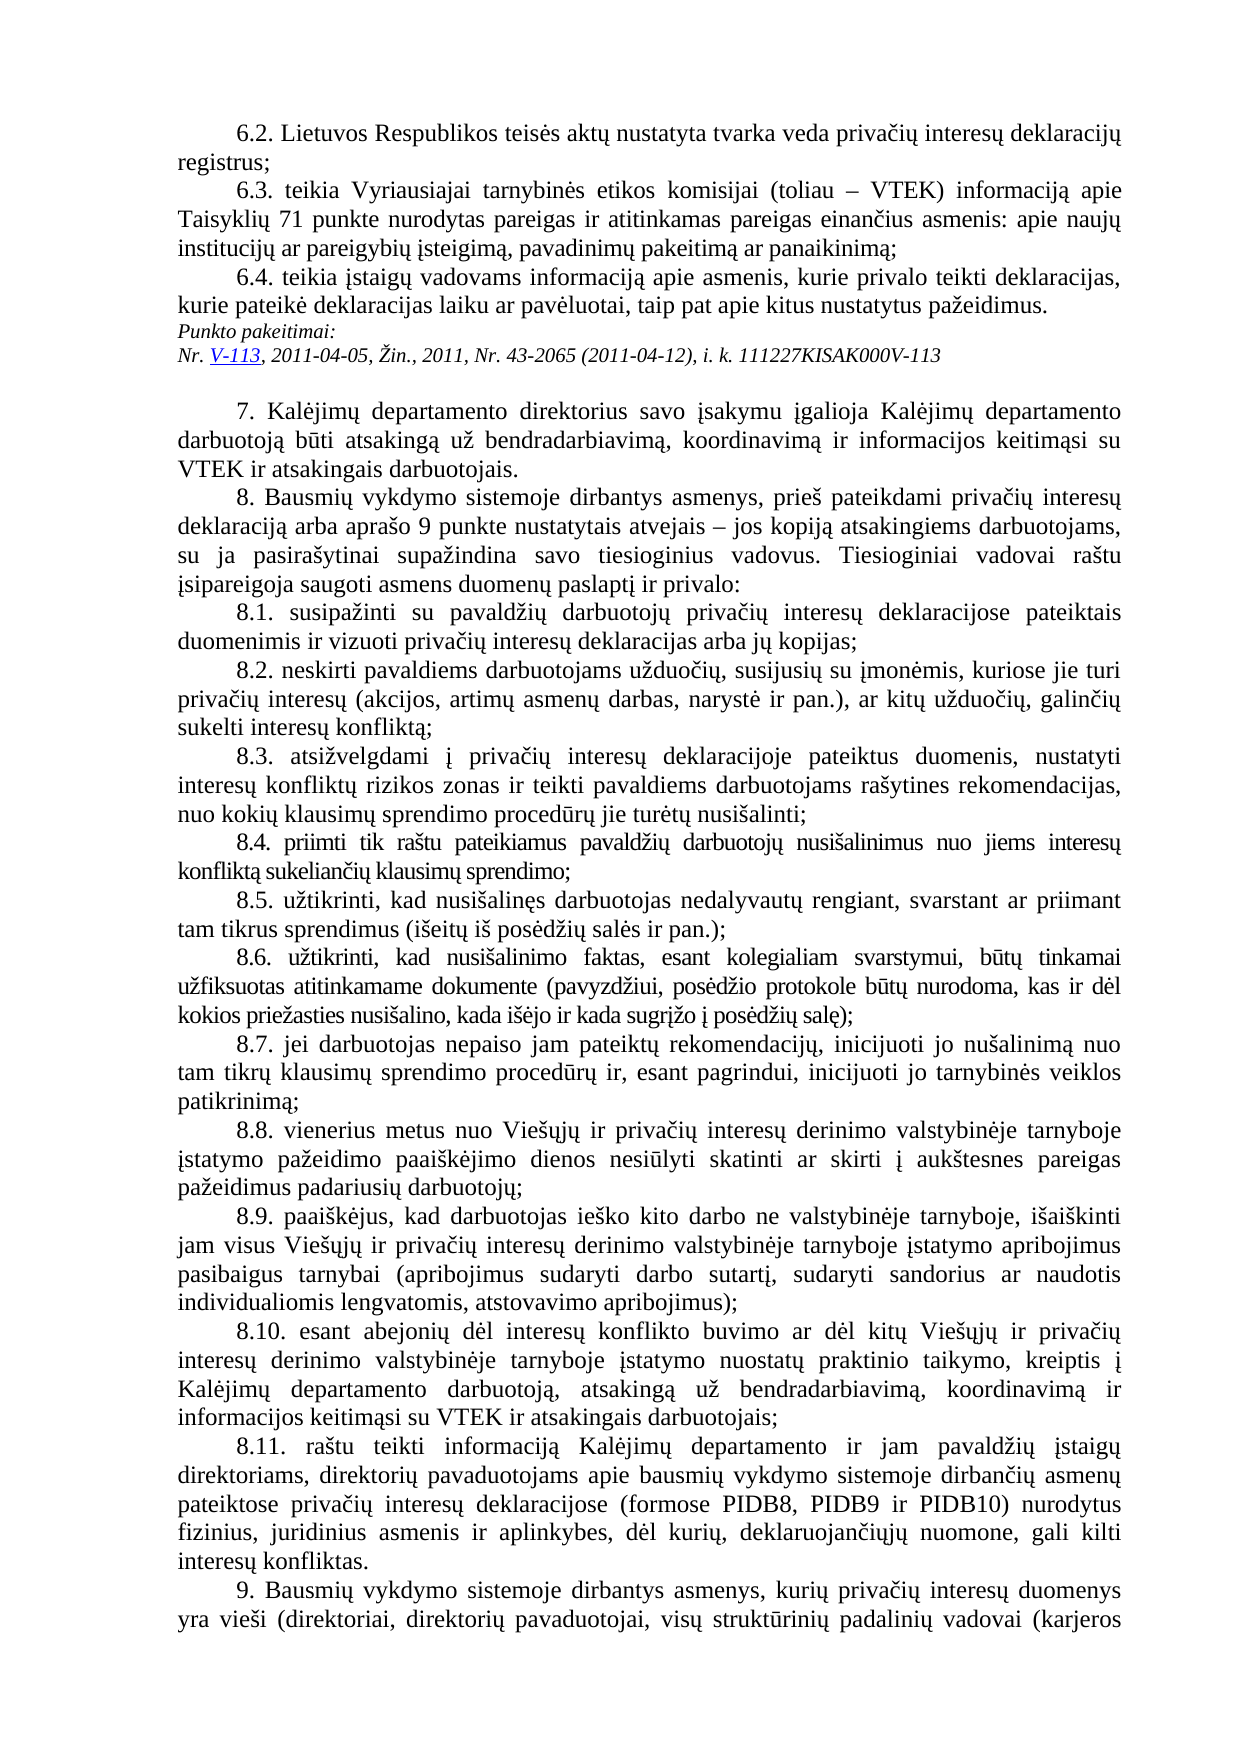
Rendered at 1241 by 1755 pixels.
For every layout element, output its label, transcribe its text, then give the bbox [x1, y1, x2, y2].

text Punkto pakeitimai: [177, 319, 1122, 343]
text 8. Bausmių vykdymo sistemoje dirbantys asmenys, prieš pateikdami privačių interesų deklaraciją arba aprašo 9 punkte nustatytais atvejais – jos kopiją atsakingiems darbuotojams, su ja pasirašytinai supažindina savo tiesioginius vadovus. Tiesioginiai vadovai raštu įsipareigoja saugoti asmens duomenų paslaptį ir privalo: [177, 482, 1122, 597]
text 6.2. Lietuvos Respublikos teisės aktų nustatyta tvarka veda privačių interesų deklaracijų registrus; [177, 118, 1122, 176]
text 8.6. užtikrinti, kad nusišalinimo faktas, esant kolegialiam svarstymui, būtų tinkamai užfiksuotas atitinkamame dokumente (pavyzdžiui, posėdžio protokole būtų nurodoma, kas ir dėl kokios priežasties nusišalino, kada išėjo ir kada sugrįžo į posėdžių salę); [177, 942, 1122, 1029]
text 8.7. jei darbuotojas nepaiso jam pateiktų rekomendacijų, inicijuoti jo nušalinimą nuo tam tikrų klausimų sprendimo procedūrų ir, esant pagrindui, inicijuoti jo tarnybinės veiklos patikrinimą; [177, 1029, 1122, 1115]
text 7. Kalėjimų departamento direktorius savo įsakymu įgalioja Kalėjimų departamento darbuotoją būti atsakingą už bendradarbiavimą, koordinavimą ir informacijos keitimąsi su VTEK ir atsakingais darbuotojais. [177, 396, 1122, 482]
text 9. Bausmių vykdymo sistemoje dirbantys asmenys, kurių privačių interesų duomenys yra vieši (direktoriai, direktorių pavaduotojai, visų struktūrinių padalinių vadovai (karjeros [177, 1575, 1122, 1632]
text 6.4. teikia įstaigų vadovams informaciją apie asmenis, kurie privalo teikti deklaracijas, kurie pateikė deklaracijas laiku ar pavėluotai, taip pat apie kitus nustatytus pažeidimus. [177, 262, 1122, 319]
text 8.1. susipažinti su pavaldžių darbuotojų privačių interesų deklaracijose pateiktais duomenimis ir vizuoti privačių interesų deklaracijas arba jų kopijas; [177, 597, 1122, 655]
text 8.5. užtikrinti, kad nusišalinęs darbuotojas nedalyvautų rengiant, svarstant ar priimant tam tikrus sprendimus (išeitų iš posėdžių salės ir pan.); [177, 885, 1122, 942]
text 8.10. esant abejonių dėl interesų konflikto buvimo ar dėl kitų Viešųjų ir privačių interesų derinimo valstybinėje tarnyboje įstatymo nuostatų praktinio taikymo, kreiptis į Kalėjimų departamento darbuotoją, atsakingą už bendradarbiavimą, koordinavimą ir informacijos keitimąsi su VTEK ir atsakingais darbuotojais; [177, 1316, 1122, 1431]
text 8.11. raštu teikti informaciją Kalėjimų departamento ir jam pavaldžių įstaigų direktoriams, direktorių pavaduotojams apie bausmių vykdymo sistemoje dirbančių asmenų pateiktose privačių interesų deklaracijose (formose PIDB8, PIDB9 ir PIDB10) nurodytus fizinius, juridinius asmenis ir aplinkybes, dėl kurių, deklaruojančiųjų nuomone, gali kilti interesų konfliktas. [177, 1431, 1122, 1575]
text 8.8. vienerius metus nuo Viešųjų ir privačių interesų derinimo valstybinėje tarnyboje įstatymo pažeidimo paaiškėjimo dienos nesiūlyti skatinti ar skirti į aukštesnes pareigas pažeidimus padariusių darbuotojų; [177, 1115, 1122, 1201]
text 8.9. paaiškėjus, kad darbuotojas ieško kito darbo ne valstybinėje tarnyboje, išaiškinti jam visus Viešųjų ir privačių interesų derinimo valstybinėje tarnyboje įstatymo apribojimus pasibaigus tarnybai (apribojimus sudaryti darbo sutartį, sudaryti sandorius ar naudotis individualiomis lengvatomis, atstovavimo apribojimus); [177, 1201, 1122, 1316]
text 8.3. atsižvelgdami į privačių interesų deklaracijoje pateiktus duomenis, nustatyti interesų konfliktų rizikos zonas ir teikti pavaldiems darbuotojams rašytines rekomendacijas, nuo kokių klausimų sprendimo procedūrų jie turėtų nusišalinti; [177, 741, 1122, 827]
text 6.3. teikia Vyriausiajai tarnybinės etikos komisijai (toliau – VTEK) informaciją apie Taisyklių 71 punkte nurodytas pareigas ir atitinkamas pareigas einančius asmenis: apie naujų institucijų ar pareigybių įsteigimą, pavadinimų pakeitimą ar panaikinimą; [177, 176, 1122, 262]
text 8.4. priimti tik raštu pateikiamus pavaldžių darbuotojų nusišalinimus nuo jiems interesų konfliktą sukeliančių klausimų sprendimo; [177, 827, 1122, 885]
text Nr. V-113, 2011-04-05, Žin., 2011, Nr. 43-2065 (2011-04-12), i. k. 111227KISAK000V-113 [177, 343, 1122, 367]
text 8.2. neskirti pavaldiems darbuotojams užduočių, susijusių su įmonėmis, kuriose jie turi privačių interesų (akcijos, artimų asmenų darbas, narystė ir pan.), ar kitų užduočių, galinčių sukelti interesų konfliktą; [177, 655, 1122, 741]
